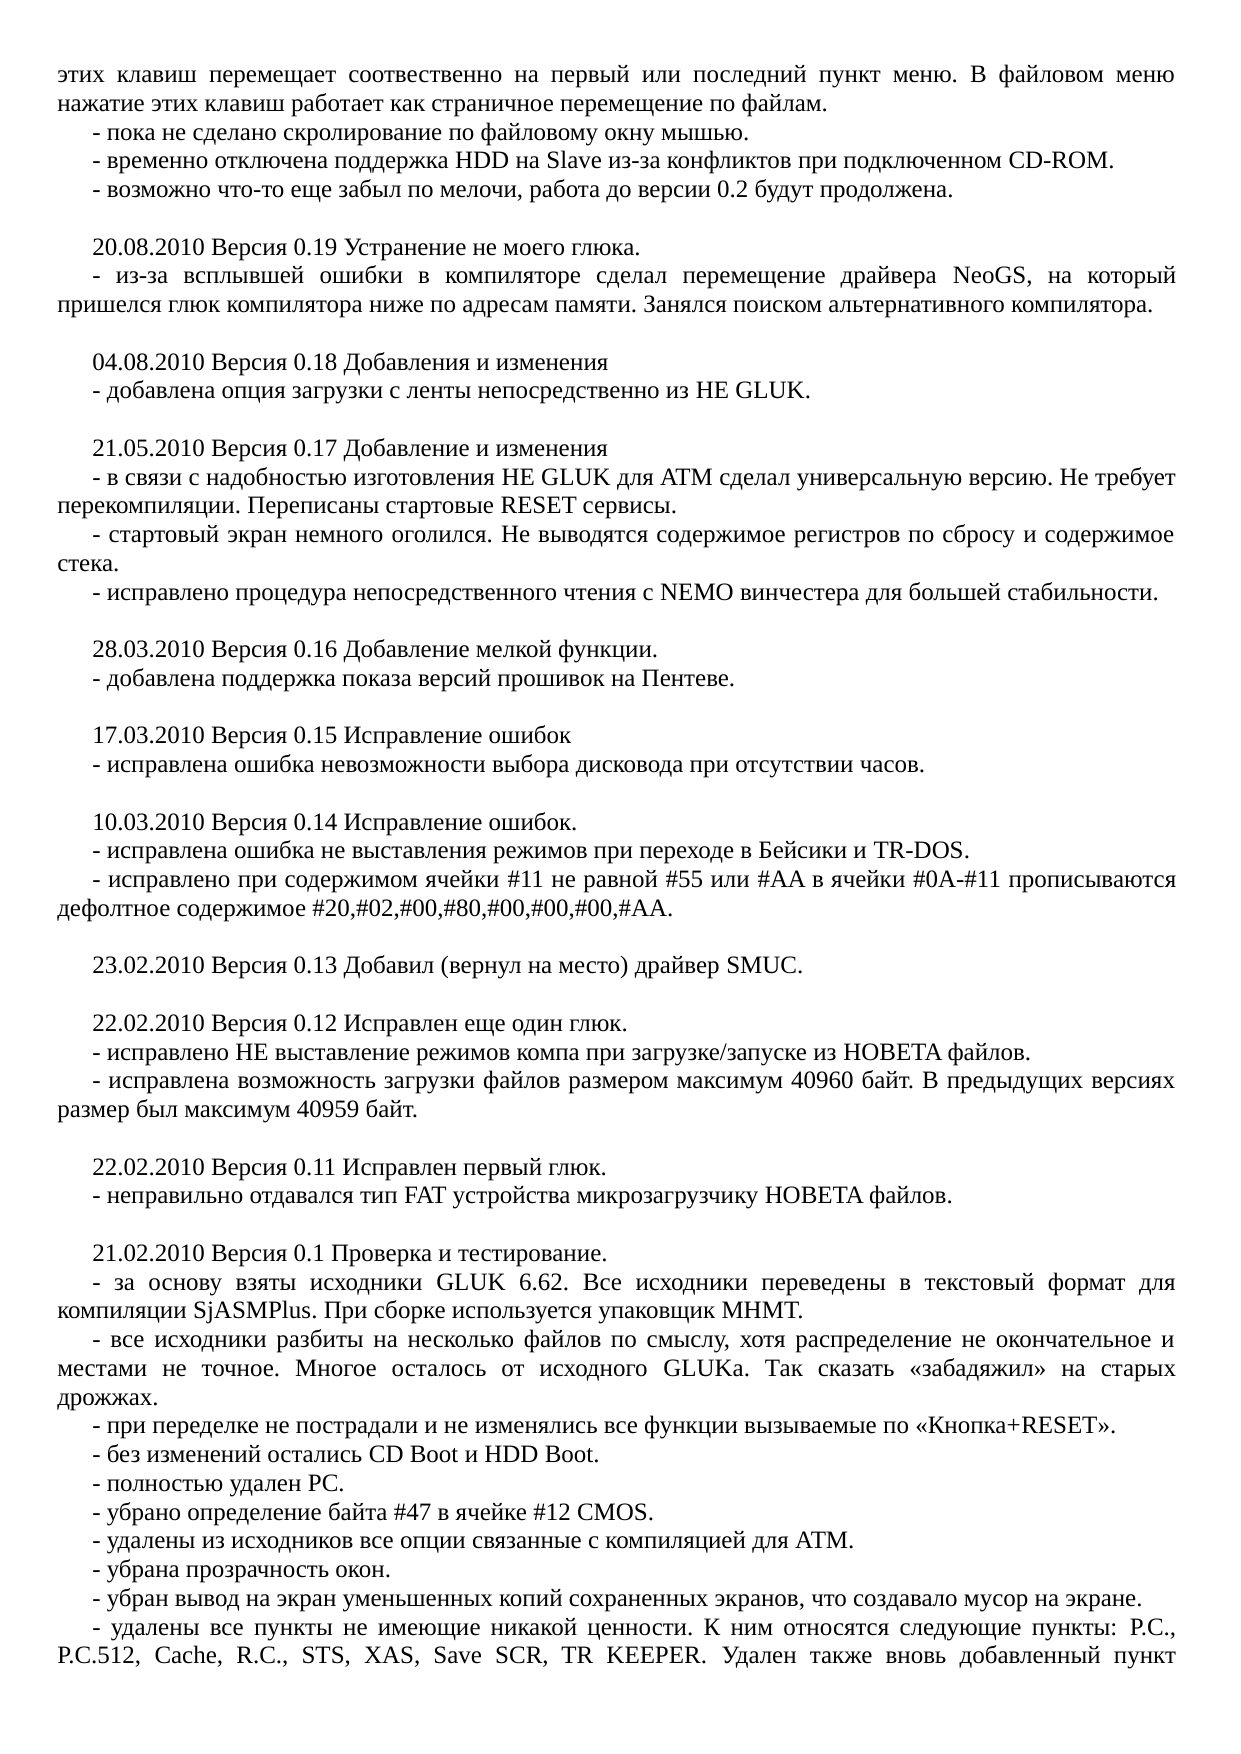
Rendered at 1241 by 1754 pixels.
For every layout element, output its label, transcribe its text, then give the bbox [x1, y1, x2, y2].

text - исправлено процедура непосредственного чтения с NEMO винчестера для большей стабильности. [57, 577, 1176, 606]
text - исправлена возможность загрузки файлов размером максимум 40960 байт. В предыдущих версиях размер был максимум 40959 байт. [57, 1066, 1176, 1123]
text - возможно что-то еще забыл по мелочи, работа до версии 0.2 будут продолжена. [57, 174, 1176, 203]
text 20.08.2010 Версия 0.19 Устранение не моего глюка. [57, 232, 1176, 261]
text - исправлена ошибка не выставления режимов при переходе в Бейсики и TR-DOS. [57, 836, 1176, 864]
text 21.02.2010 Версия 0.1 Проверка и тестирование. [57, 1238, 1176, 1267]
text 22.02.2010 Версия 0.11 Исправлен первый глюк. [57, 1152, 1176, 1181]
text - временно отключена поддержка HDD на Slave из-за конфликтов при подключенном CD-ROM. [57, 146, 1176, 174]
text 04.08.2010 Версия 0.18 Добавления и изменения [57, 347, 1176, 376]
text 17.03.2010 Версия 0.15 Исправление ошибок [57, 721, 1176, 749]
text этих клавиш перемещает соотвественно на первый или последний пункт меню. В файловом меню нажатие этих клавиш работает как страничное перемещение по файлам. [57, 59, 1176, 117]
text - удалены все пункты не имеющие никакой ценности. К ним относятся следующие пункты: P.C., P.C.512, Cache, R.C., STS, XAS, Save SCR, TR KEEPER. Удален также вновь добавленный пункт [57, 1612, 1176, 1669]
text - за основу взяты исходники GLUK 6.62. Все исходники переведены в текстовый формат для компиляции SjASMPlus. При сборке используется упаковщик MHMT. [57, 1267, 1176, 1324]
text - убрано определение байта #47 в ячейке #12 CMOS. [57, 1497, 1176, 1526]
text - пока не сделано скролирование по файловому окну мышью. [57, 117, 1176, 146]
text - полностью удален PC. [57, 1468, 1176, 1497]
text - все исходники разбиты на несколько файлов по смыслу, хотя распределение не окончательное и местами не точное. Многое осталось от исходного GLUKа. Так сказать «забадяжил» на старых дрожжах. [57, 1324, 1176, 1411]
text - исправлено НЕ выставление режимов компа при загрузке/запуске из HOBETA файлов. [57, 1037, 1176, 1066]
text - убран вывод на экран уменьшенных копий сохраненных экранов, что создавало мусор на экране. [57, 1583, 1176, 1612]
text 10.03.2010 Версия 0.14 Исправление ошибок. [57, 807, 1176, 836]
text - в связи с надобностью изготовления HE GLUK для ATM сделал универсальную версию. Не требует перекомпиляции. Переписаны стартовые RESET сервисы. [57, 462, 1176, 519]
text - из-за всплывшей ошибки в компиляторе сделал перемещение драйвера NeoGS, на который пришелся глюк компилятора ниже по адресам памяти. Занялся поиском альтернативного компилятора. [57, 261, 1176, 318]
text - без изменений остались CD Boot и HDD Boot. [57, 1439, 1176, 1468]
text - добавлена опция загрузки с ленты непосредственно из HE GLUK. [57, 376, 1176, 404]
text 23.02.2010 Версия 0.13 Добавил (вернул на место) драйвер SMUC. [57, 951, 1176, 979]
text - стартовый экран немного оголился. Не выводятся содержимое регистров по сбросу и содержимое стека. [57, 519, 1176, 577]
text 28.03.2010 Версия 0.16 Добавление мелкой функции. [57, 634, 1176, 663]
text - добавлена поддержка показа версий прошивок на Пентеве. [57, 663, 1176, 692]
text 22.02.2010 Версия 0.12 Исправлен еще один глюк. [57, 1008, 1176, 1037]
text - удалены из исходников все опции связанные с компиляцией для АТМ. [57, 1526, 1176, 1554]
text - исправлено при содержимом ячейки #11 не равной #55 или #AA в ячейки #0A-#11 прописываются дефолтное содержимое #20,#02,#00,#80,#00,#00,#00,#AA. [57, 864, 1176, 922]
text - исправлена ошибка невозможности выбора дисковода при отсутствии часов. [57, 749, 1176, 778]
text - неправильно отдавался тип FAT устройства микрозагрузчику HOBETA файлов. [57, 1181, 1176, 1209]
text 21.05.2010 Версия 0.17 Добавление и изменения [57, 433, 1176, 462]
text - убрана прозрачность окон. [57, 1554, 1176, 1583]
text - при переделке не пострадали и не изменялись все функции вызываемые по «Кнопка+RESET». [57, 1411, 1176, 1439]
